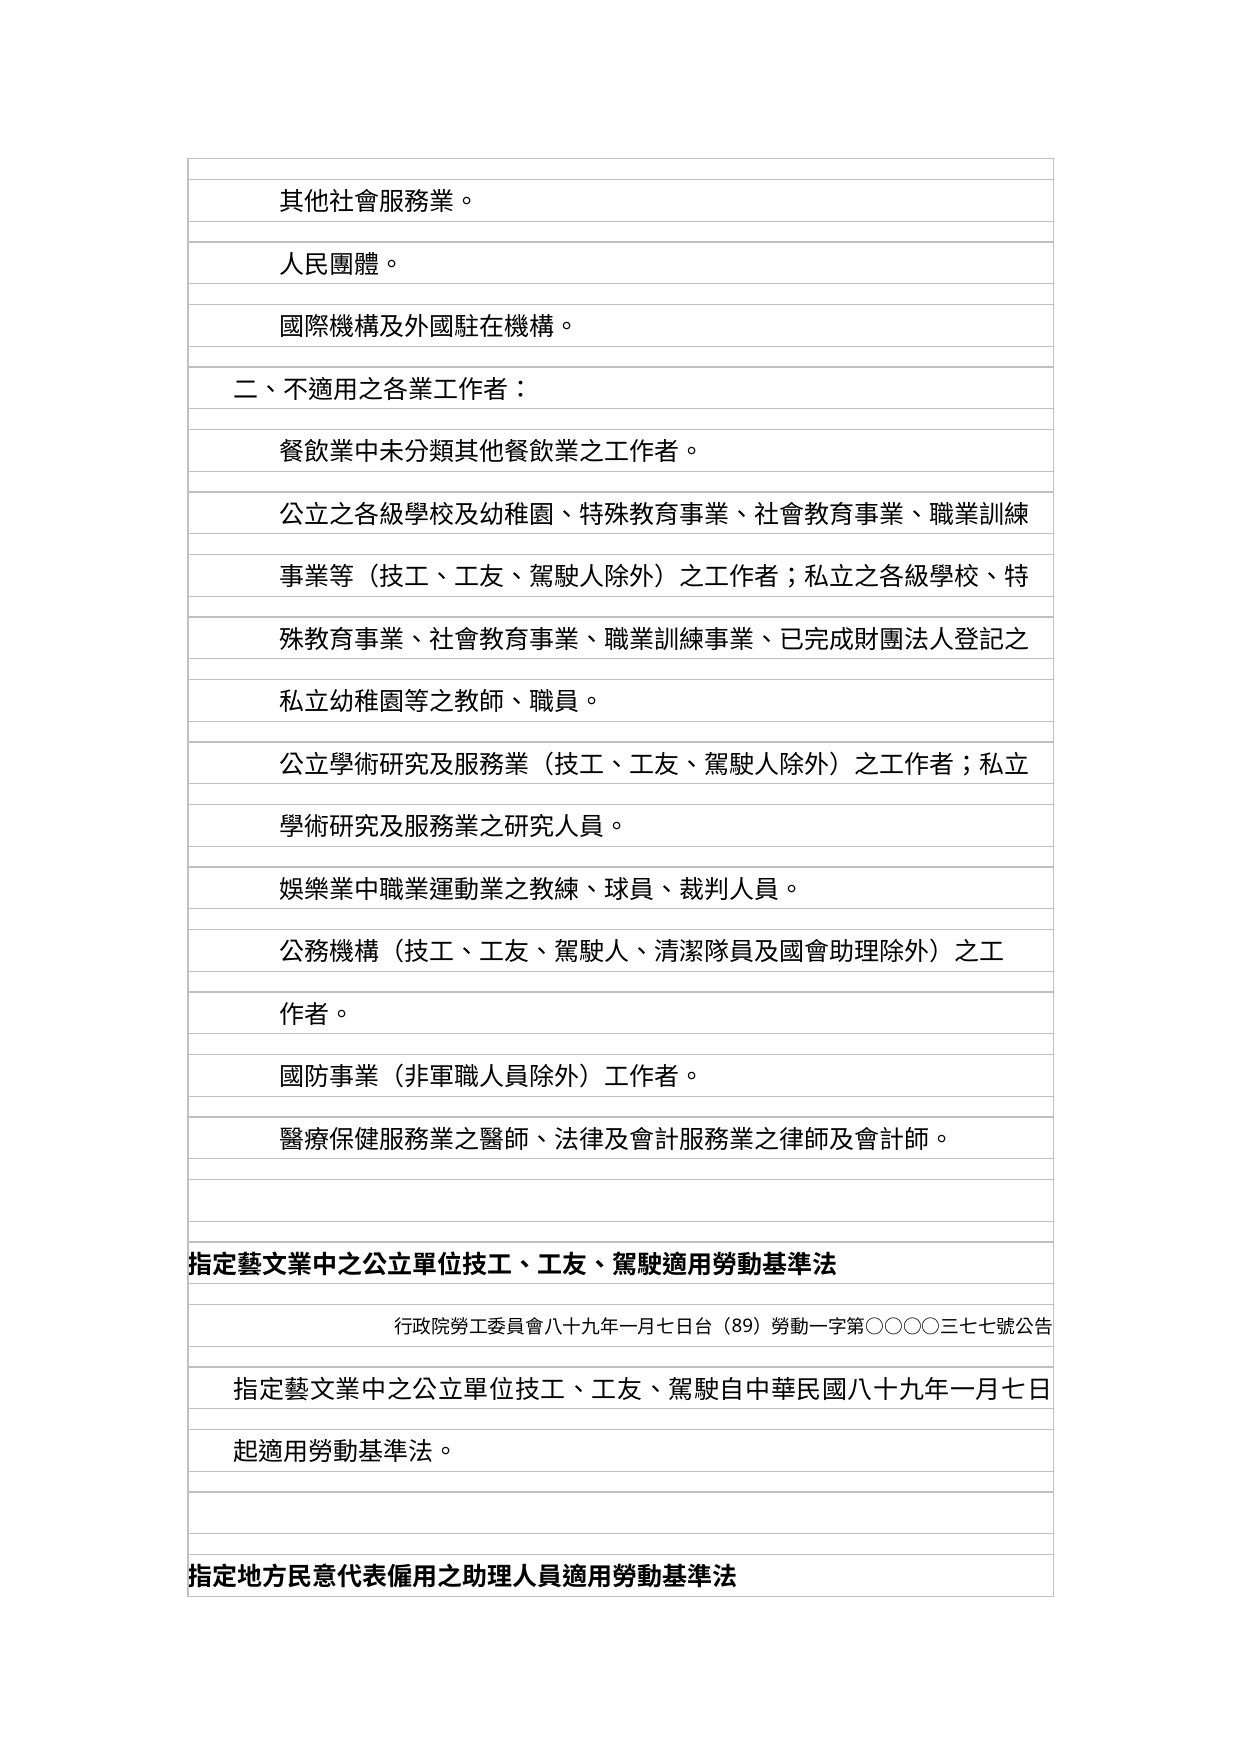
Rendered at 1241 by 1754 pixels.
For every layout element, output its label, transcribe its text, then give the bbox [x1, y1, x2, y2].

text [279, 972, 1053, 991]
text [279, 722, 1053, 741]
text [233, 1347, 1053, 1366]
text [279, 847, 1053, 866]
text 餐飲業中未分類其他餐飲業之工作者。 [279, 430, 1053, 471]
text [189, 1284, 1053, 1304]
text 作者。 [279, 993, 1053, 1033]
text [189, 1534, 1053, 1554]
text 指定藝文業中之公立單位技工、工友、駕駛自中華民國八十九年一月七日 [233, 1368, 1053, 1408]
text 事業等（技工、工友、駕駛人除外）之工作者；私立之各級學校、特 [279, 555, 1053, 596]
text [279, 284, 1053, 304]
text 起適用勞動基準法。 [233, 1430, 1053, 1471]
text [279, 534, 1053, 554]
text 國防事業（非軍職人員除外）工作者。 [279, 1055, 1053, 1096]
text [279, 222, 1053, 241]
text 指定藝文業中之公立單位技工、工友、駕駛適用勞動基準法 [189, 1243, 1053, 1283]
text [279, 1034, 1053, 1054]
text [279, 659, 1053, 679]
text [279, 472, 1053, 491]
text 公立學術研究及服務業（技工、工友、駕駛人除外）之工作者；私立 [279, 743, 1053, 783]
text 其他社會服務業。 [279, 180, 1053, 221]
text 公務機構（技工、工友、駕駛人、清潔隊員及國會助理除外）之工 [279, 930, 1053, 971]
text 指定地方民意代表僱用之助理人員適用勞動基準法 [189, 1555, 1053, 1596]
text [189, 1222, 1053, 1241]
text 私立幼稚園等之教師、職員。 [279, 680, 1053, 721]
text [279, 159, 1053, 179]
text 學術研究及服務業之研究人員。 [279, 805, 1053, 846]
text [233, 1409, 1053, 1429]
text 娛樂業中職業運動業之教練、球員、裁判人員。 [279, 868, 1053, 908]
text [279, 909, 1053, 929]
text [279, 409, 1053, 429]
text 二、不適用之各業工作者： [233, 368, 1053, 408]
text [279, 597, 1053, 616]
text [279, 784, 1053, 804]
text 醫療保健服務業之醫師、法律及會計服務業之律師及會計師。 [279, 1118, 1053, 1158]
text 人民團體。 [279, 243, 1053, 283]
text 殊教育事業、社會教育事業、職業訓練事業、已完成財團法人登記之 [279, 618, 1053, 658]
text 國際機構及外國駐在機構。 [279, 305, 1053, 346]
text 行政院勞工委員會八十九年一月七日台（89）勞動一字第○○○○三七七號公告 [189, 1305, 1053, 1346]
text [279, 1097, 1053, 1116]
text 公立之各級學校及幼稚園、特殊教育事業、社會教育事業、職業訓練 [279, 493, 1053, 533]
text [233, 347, 1053, 366]
